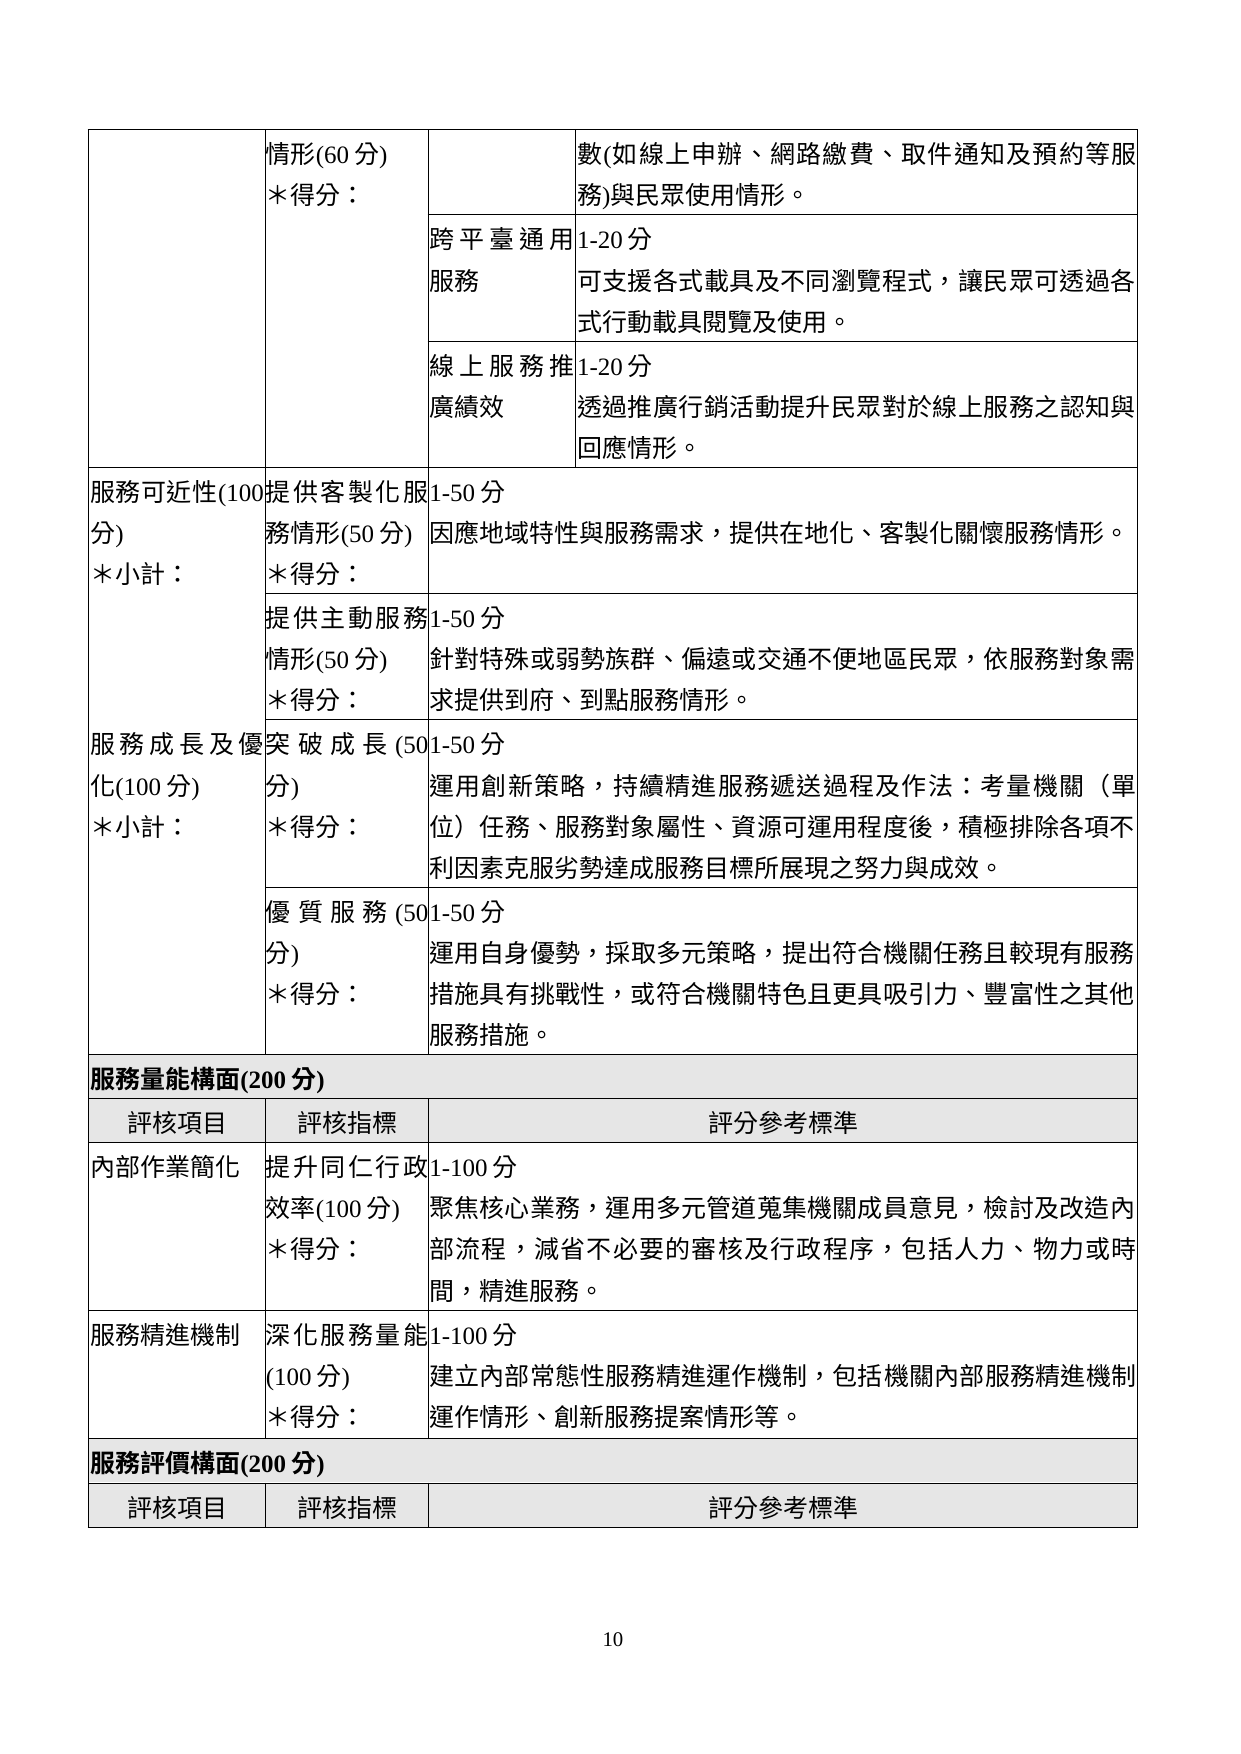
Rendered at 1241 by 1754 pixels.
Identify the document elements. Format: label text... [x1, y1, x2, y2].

table_cell 突破成長(50分) ＊得分： [266, 720, 428, 887]
table_cell 服務成長及優化(100分) ＊小計： [89, 719, 265, 1054]
table_cell 1-100分 建立內部常態性服務精進運作機制，包括機關內部服務精進機制運作情形、創新服務提案情形等。 [429, 1311, 1137, 1438]
table_cell 評核項目 [89, 1099, 265, 1142]
table_cell [429, 130, 575, 214]
table_cell 提升同仁行政效率(100分) ＊得分： [266, 1143, 428, 1309]
table_cell 優質服務(50分) ＊得分： [266, 888, 428, 1054]
table_cell 服務評價構面(200分) [89, 1439, 1137, 1482]
table_cell 內部作業簡化 [89, 1143, 265, 1309]
table_cell 情形(60分) ＊得分： [266, 130, 428, 467]
table_cell 提供主動服務情形(50分) ＊得分： [266, 594, 428, 719]
table_cell 評核項目 [89, 1484, 265, 1527]
table_cell 深化服務量能(100分) ＊得分： [266, 1311, 428, 1438]
table_cell 評核指標 [266, 1484, 428, 1527]
table_cell 1-50分 針對特殊或弱勢族群、偏遠或交通不便地區民眾，依服務對象需求提供到府、到點服務情形。 [429, 594, 1137, 719]
table_cell 服務精進機制 [89, 1311, 265, 1438]
table_cell 評分參考標準 [429, 1099, 1137, 1142]
table_cell 評分參考標準 [429, 1484, 1137, 1527]
table_cell 1-20分 透過推廣行銷活動提升民眾對於線上服務之認知與回應情形。 [576, 342, 1137, 467]
table_cell 服務量能構面(200分) [89, 1055, 1137, 1098]
table_cell 評核指標 [266, 1099, 428, 1142]
table_cell 服務可近性(100分) ＊小計： [89, 468, 265, 719]
table_cell 數(如線上申辦、網路繳費、取件通知及預約等服務)與民眾使用情形。 [576, 130, 1137, 214]
table_cell 1-20分 可支援各式載具及不同瀏覽程式，讓民眾可透過各式行動載具閱覽及使用。 [576, 215, 1137, 341]
table_cell 1-50分 運用創新策略，持續精進服務遞送過程及作法：考量機關（單位）任務、服務對象屬性、資源可運用程度後，積極排除各項不利因素克服劣勢達成服務目標所展現之努力與成效。 [429, 720, 1137, 887]
table_cell 跨平臺通用服務 [429, 215, 575, 341]
table_cell 線上服務推廣績效 [429, 342, 575, 467]
table_cell 1-50分 運用自身優勢，採取多元策略，提出符合機關任務且較現有服務措施具有挑戰性，或符合機關特色且更具吸引力、豐富性之其他服務措施。 [429, 888, 1137, 1054]
table_cell 提供客製化服務情形(50分) ＊得分： [266, 468, 428, 593]
table_cell 1-100分 聚焦核心業務，運用多元管道蒐集機關成員意見，檢討及改造內部流程，減省不必要的審核及行政程序，包括人力、物力或時間，精進服務。 [429, 1143, 1137, 1309]
table_cell 1-50分 因應地域特性與服務需求，提供在地化、客製化關懷服務情形。 [429, 468, 1137, 593]
table_cell [89, 130, 265, 467]
